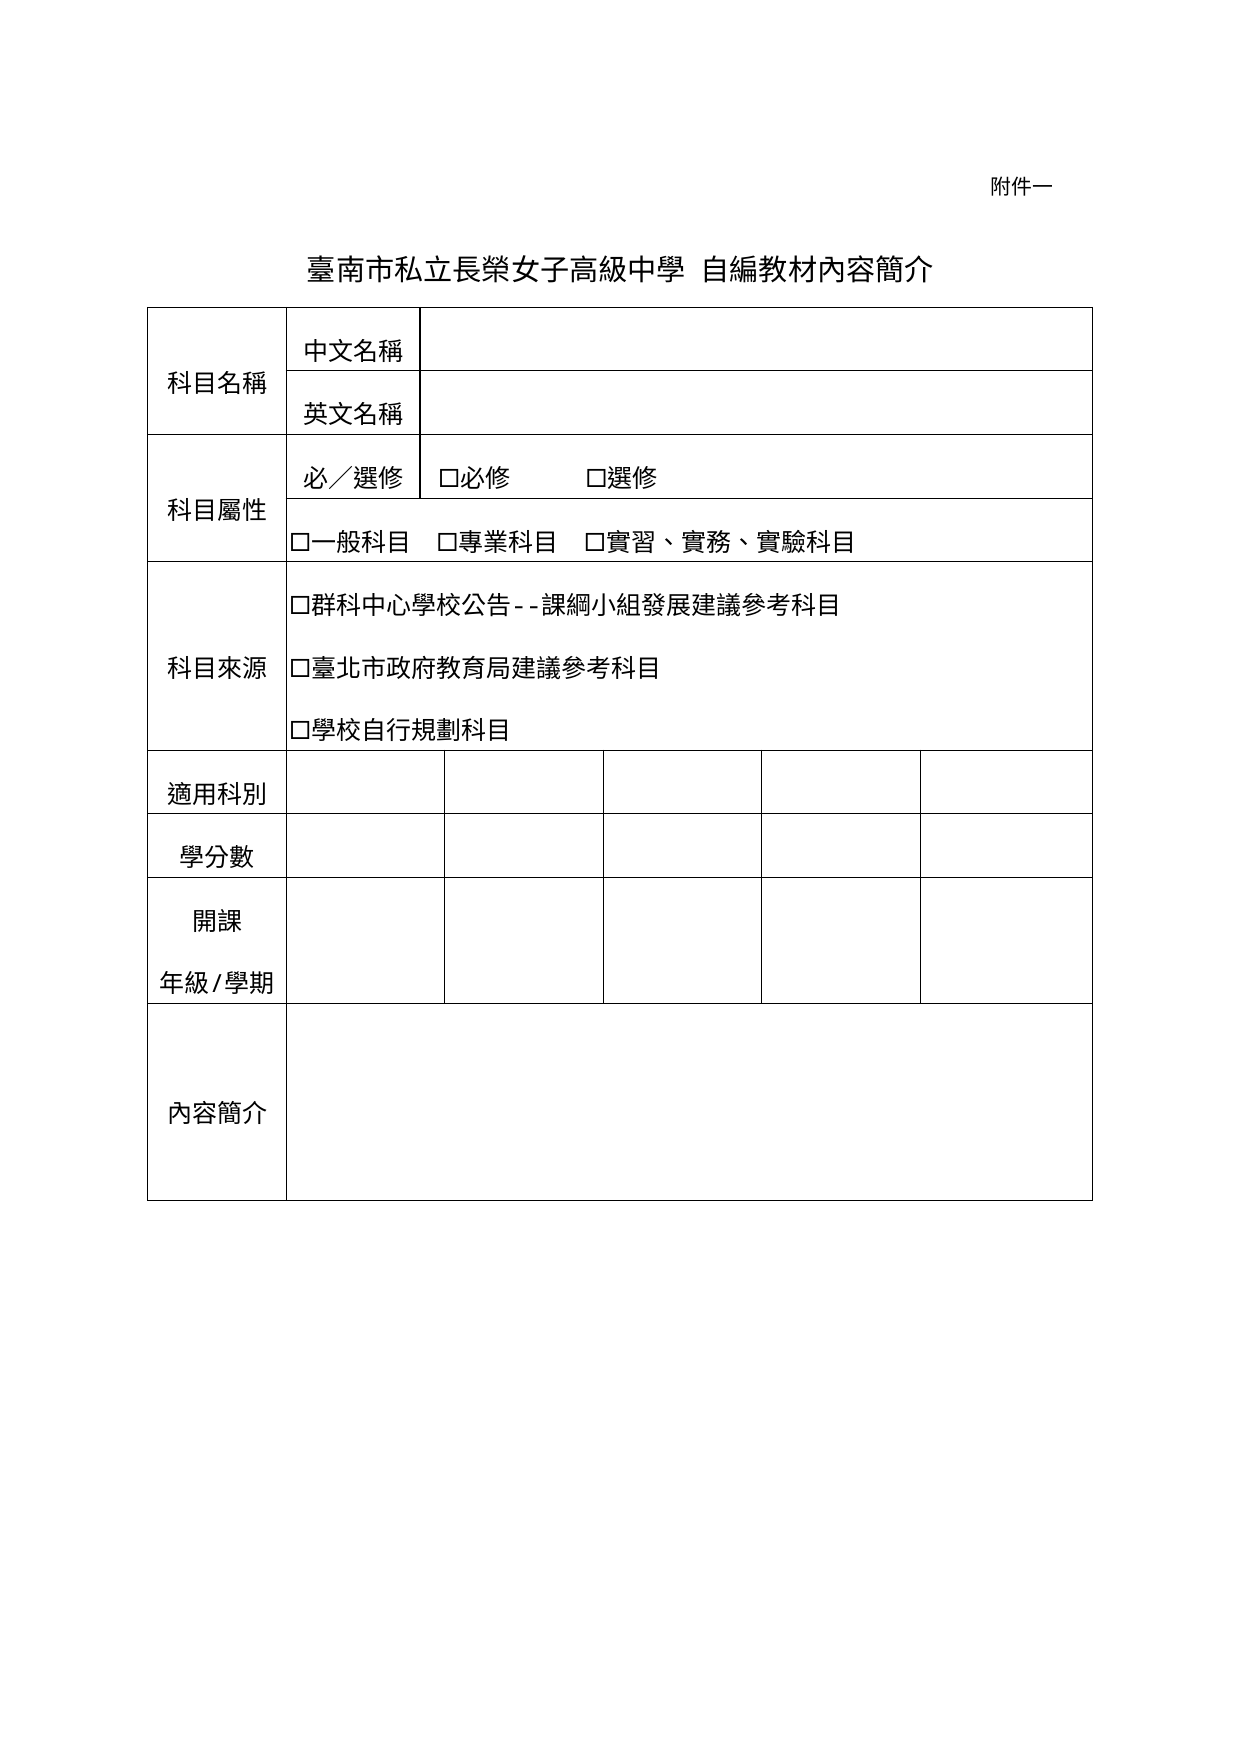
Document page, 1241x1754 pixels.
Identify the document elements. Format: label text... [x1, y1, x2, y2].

table_cell [921, 751, 1092, 813]
table_cell [421, 371, 1092, 434]
table_header 中文名稱 [287, 308, 419, 370]
table_cell 學分數 [148, 814, 286, 877]
text 臺南市私立長榮女子高級中學 自編教材內容簡介 [187, 226, 1053, 288]
table_cell [762, 751, 920, 813]
table_cell [287, 878, 444, 1003]
table_cell [287, 1004, 1092, 1199]
text 附件一 [187, 143, 1053, 206]
table_cell 適用科別 [148, 751, 286, 813]
table_cell [445, 751, 603, 813]
table_cell [604, 878, 761, 1003]
table_cell [445, 878, 603, 1003]
table_cell [445, 814, 603, 877]
table_cell 群科中心學校公告--課綱小組發展建議參考科目 臺北市政府教育局建議參考科目 學校自行規劃科目 [287, 562, 1092, 749]
table_cell 必修 選修 [421, 435, 1092, 497]
table_cell 開課 年級/學期 [148, 878, 286, 1003]
table_cell 科目屬性 [148, 435, 286, 561]
table_cell 一般科目 專業科目 實習、實務、實驗科目 [287, 499, 1092, 561]
table_cell 必／選修 [287, 435, 419, 497]
table_cell 科目來源 [148, 562, 286, 749]
table_cell [762, 878, 920, 1003]
table_cell [604, 751, 761, 813]
table_header [421, 308, 1092, 370]
table_cell [921, 814, 1092, 877]
table_cell [287, 751, 444, 813]
table_cell [287, 814, 444, 877]
table_cell 英文名稱 [287, 371, 419, 434]
table_cell [762, 814, 920, 877]
table_cell [921, 878, 1092, 1003]
table_header 科目名稱 [148, 308, 286, 434]
table_cell 內容簡介 [148, 1004, 286, 1199]
table_cell [604, 814, 761, 877]
